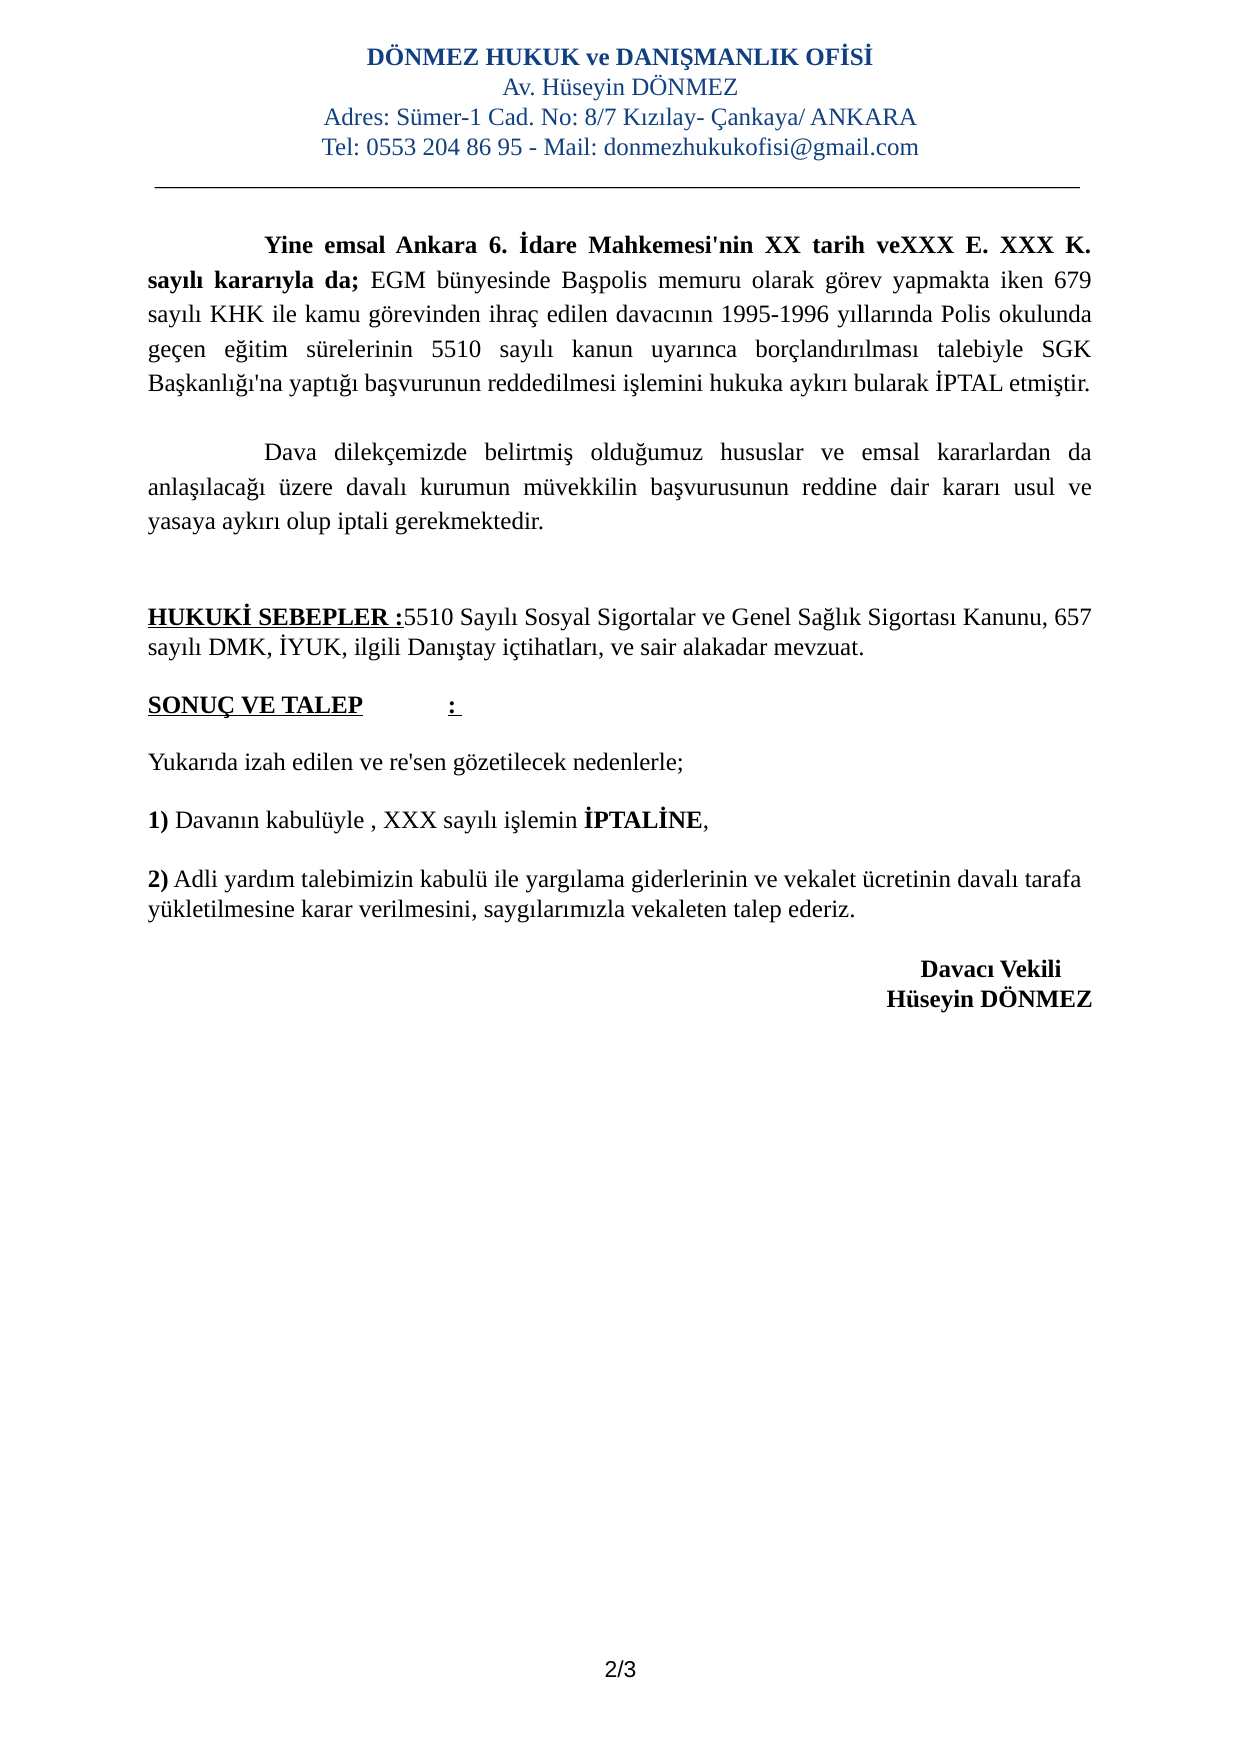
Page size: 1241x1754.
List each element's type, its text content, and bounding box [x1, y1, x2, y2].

text 1) Davanın kabulüyle , XXX sayılı işlemin İPTALİNE, [148, 805, 1093, 835]
text Dava dilekçemizde belirtmiş olduğumuz hususlar ve emsal kararlardan da anlaşılacağı üzere davalı kurumun müvekkilin başvurusunun reddine dair kararı usul ve yasaya aykırı olup iptali gerekmektedir. [148, 433, 1093, 536]
text Davacı Vekili [148, 953, 1093, 983]
text Yine emsal Ankara 6. İdare Mahkemesi'nin XX tarih veXXX E. XXX K. sayılı kararıyla da; EGM bünyesinde Başpolis memuru olarak görev yapmakta iken 679 sayılı KHK ile kamu görevinden ihraç edilen davacının 1995-1996 yıllarında Polis okulunda geçen eğitim sürelerinin 5510 sayılı kanun uyarınca borçlandırılması talebiyle SGK Başkanlığı'na yaptığı başvurunun reddedilmesi işlemini hukuka aykırı bularak İPTAL etmiştir. [148, 226, 1093, 398]
text Yukarıda izah edilen ve re'sen gözetilecek nedenlerle; [148, 747, 1093, 776]
text 2) Adli yardım talebimizin kabulü ile yargılama giderlerinin ve vekalet ücretinin davalı tarafa yükletilmesine karar verilmesini, saygılarımızla vekaleten talep ederiz. [148, 863, 1093, 923]
text SONUÇ VE TALEP : [148, 690, 1093, 718]
text HUKUKİ SEBEPLER :5510 Sayılı Sosyal Sigortalar ve Genel Sağlık Sigortası Kanunu, 657 sayılı DMK, İYUK, ilgili Danıştay içtihatları, ve sair alakadar mevzuat. [148, 601, 1093, 661]
text Hüseyin DÖNMEZ [148, 983, 1093, 1013]
